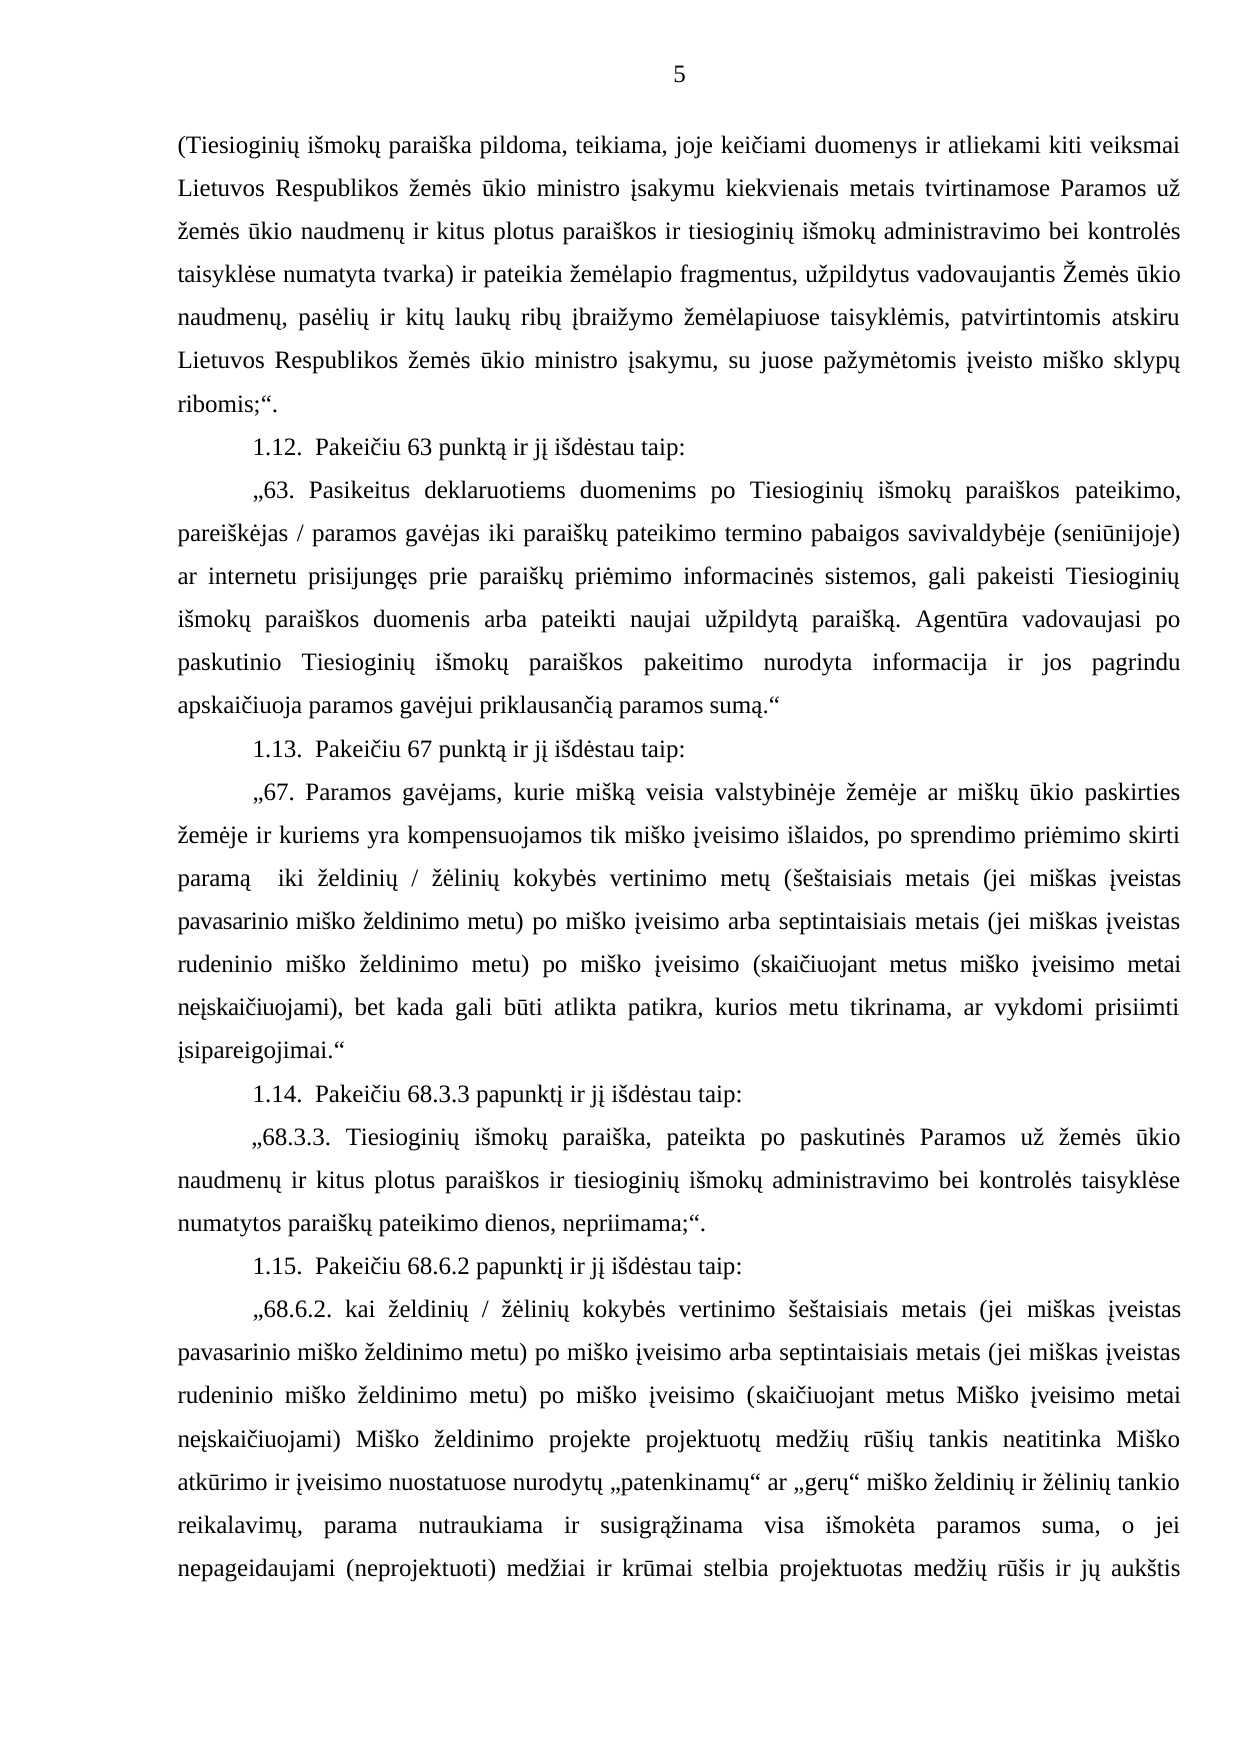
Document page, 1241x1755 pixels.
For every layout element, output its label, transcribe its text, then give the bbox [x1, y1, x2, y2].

text 1.15. Pakeičiu 68.6.2 papunktį ir jį išdėstau taip: [252, 1251, 1181, 1280]
text „68.6.2. kai želdinių / žėlinių kokybės vertinimo šeštaisiais metais (jei miškas įveistas pavasarinio miško želdinimo metu) po miško įveisimo arba septintaisiais metais (jei miškas įveistas rudeninio miško želdinimo metu) po miško įveisimo (skaičiuojant metus Miško įveisimo metai neįskaičiuojami) Miško želdinimo projekte projektuotų medžių rūšių tankis neatitinka Miško atkūrimo ir įveisimo nuostatuose nurodytų „patenkinamų“ ar „gerų“ miško želdinių ir žėlinių tankio reikalavimų, parama nutraukiama ir susigrąžinama visa išmokėta paramos suma, o jei nepageidaujami (neprojektuoti) medžiai ir krūmai stelbia projektuotas medžių rūšis ir jų aukštis [177, 1294, 1181, 1582]
text „63. Pasikeitus deklaruotiems duomenims po Tiesioginių išmokų paraiškos pateikimo, pareiškėjas / paramos gavėjas iki paraiškų pateikimo termino pabaigos savivaldybėje (seniūnijoje) ar internetu prisijungęs prie paraiškų priėmimo informacinės sistemos, gali pakeisti Tiesioginių išmokų paraiškos duomenis arba pateikti naujai užpildytą paraišką. Agentūra vadovaujasi po paskutinio Tiesioginių išmokų paraiškos pakeitimo nurodyta informacija ir jos pagrindu apskaičiuoja paramos gavėjui priklausančią paramos sumą.“ [177, 475, 1181, 719]
text 1.12. Pakeičiu 63 punktą ir jį išdėstau taip: [252, 432, 1181, 461]
text 1.14. Pakeičiu 68.3.3 papunktį ir jį išdėstau taip: [252, 1079, 1181, 1107]
text „67. Paramos gavėjams, kurie mišką veisia valstybinėje žemėje ar miškų ūkio paskirties žemėje ir kuriems yra kompensuojamos tik miško įveisimo išlaidos, po sprendimo priėmimo skirti paramą iki želdinių / žėlinių kokybės vertinimo metų (šeštaisiais metais (jei miškas įveistas pavasarinio miško želdinimo metu) po miško įveisimo arba septintaisiais metais (jei miškas įveistas rudeninio miško želdinimo metu) po miško įveisimo (skaičiuojant metus miško įveisimo metai neįskaičiuojami), bet kada gali būti atlikta patikra, kurios metu tikrinama, ar vykdomi prisiimti įsipareigojimai.“ [177, 777, 1181, 1064]
text 1.13. Pakeičiu 67 punktą ir jį išdėstau taip: [252, 734, 1181, 762]
text „68.3.3. Tiesioginių išmokų paraiška, pateikta po paskutinės Paramos už žemės ūkio naudmenų ir kitus plotus paraiškos ir tiesioginių išmokų administravimo bei kontrolės taisyklėse numatytos paraiškų pateikimo dienos, nepriimama;“. [177, 1122, 1181, 1237]
text (Tiesioginių išmokų paraiška pildoma, teikiama, joje keičiami duomenys ir atliekami kiti veiksmai Lietuvos Respublikos žemės ūkio ministro įsakymu kiekvienais metais tvirtinamose Paramos už žemės ūkio naudmenų ir kitus plotus paraiškos ir tiesioginių išmokų administravimo bei kontrolės taisyklėse numatyta tvarka) ir pateikia žemėlapio fragmentus, užpildytus vadovaujantis Žemės ūkio naudmenų, pasėlių ir kitų laukų ribų įbraižymo žemėlapiuose taisyklėmis, patvirtintomis atskiru Lietuvos Respublikos žemės ūkio ministro įsakymu, su juose pažymėtomis įveisto miško sklypų ribomis;“. [177, 130, 1181, 417]
